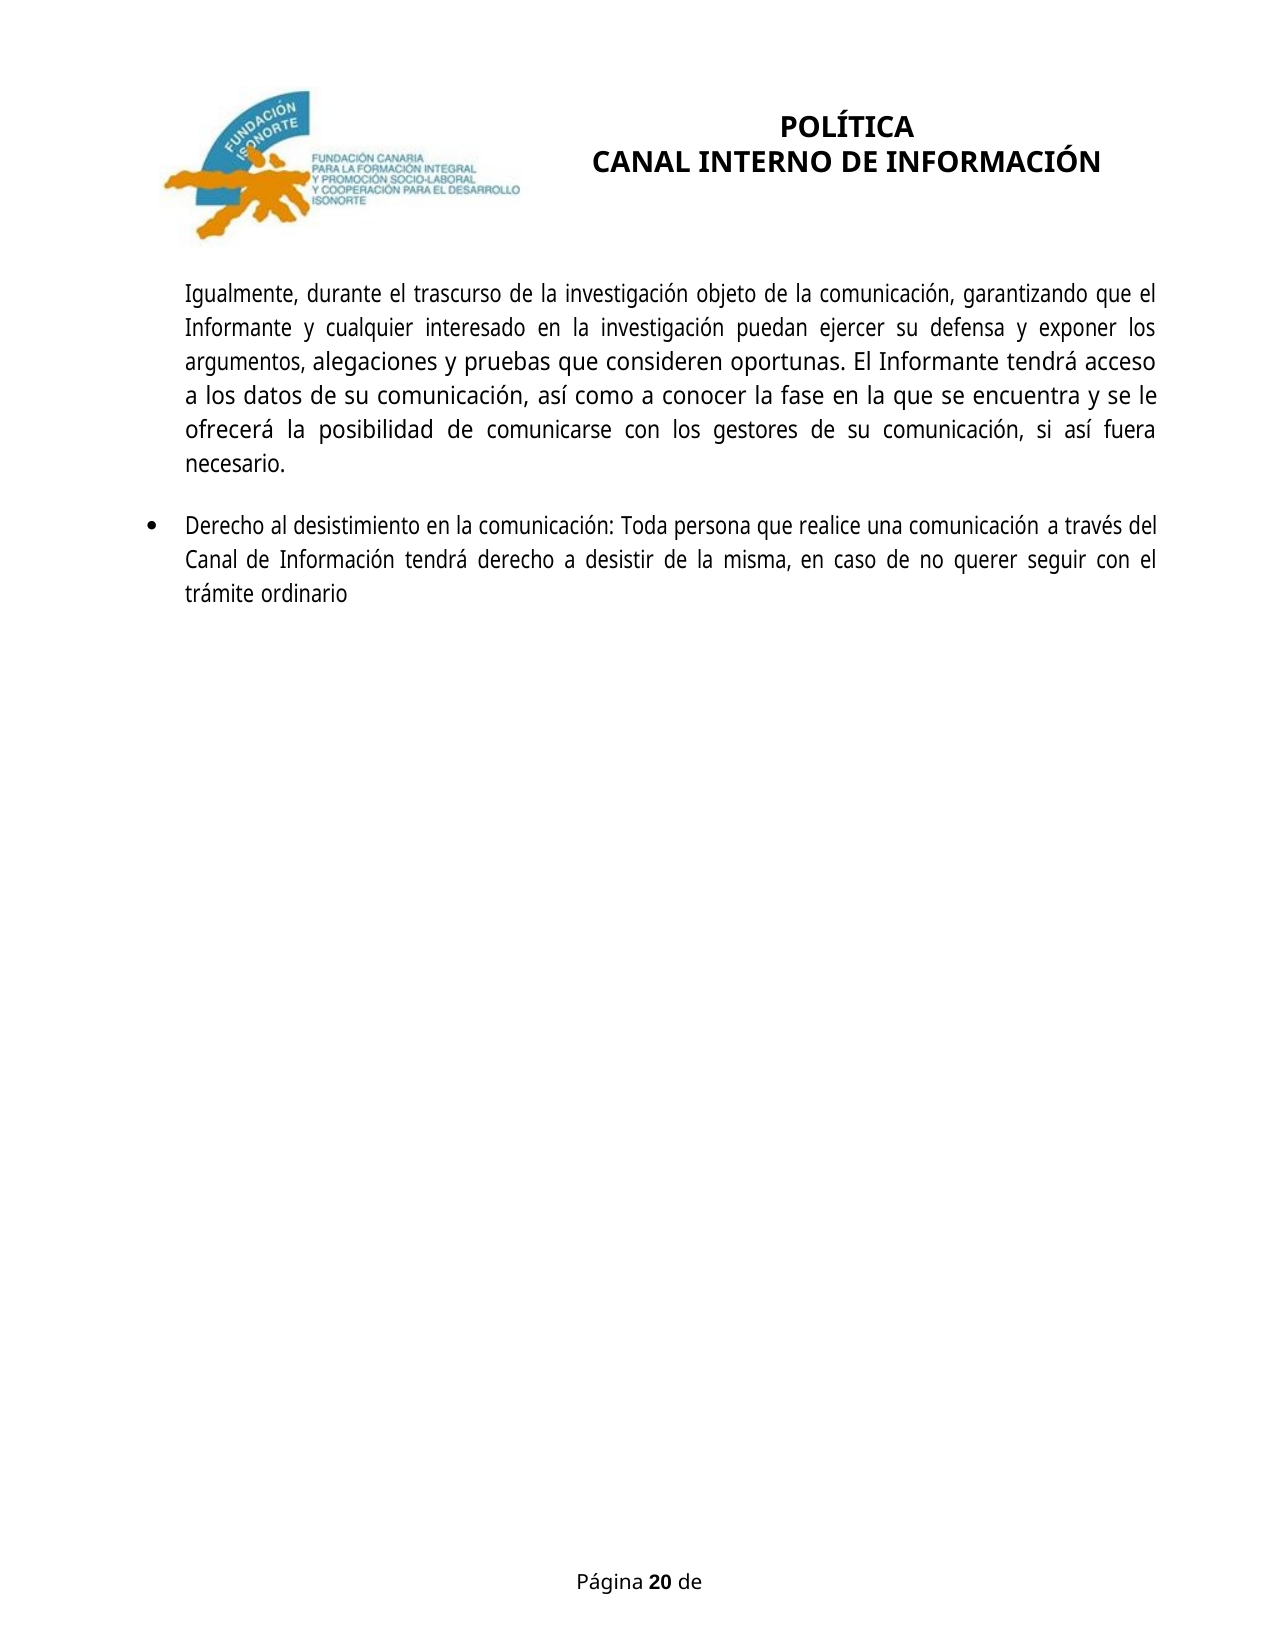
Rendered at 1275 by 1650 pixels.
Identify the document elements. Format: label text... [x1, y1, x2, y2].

list Derecho al desistimiento en la comunicación: Toda persona que realice una comunicación a través del Canal de Información tendrá derecho a desistir de la misma, en caso de no querer seguir con el trámite ordinario [147, 507, 1158, 609]
list Igualmente, durante el trascurso de la investigación objeto de la comunicación, garantizando que el Informante y cualquier interesado en la investigación puedan ejercer su defensa y exponer los argumentos, alegaciones y pruebas que consideren oportunas. El Informante tendrá acceso a los datos de su comunicación, así como a conocer la fase en la que se encuentra y se le ofrecerá la posibilidad de comunicarse con los gestores de su comunicación, si así fuera necesario. [147, 275, 1157, 480]
